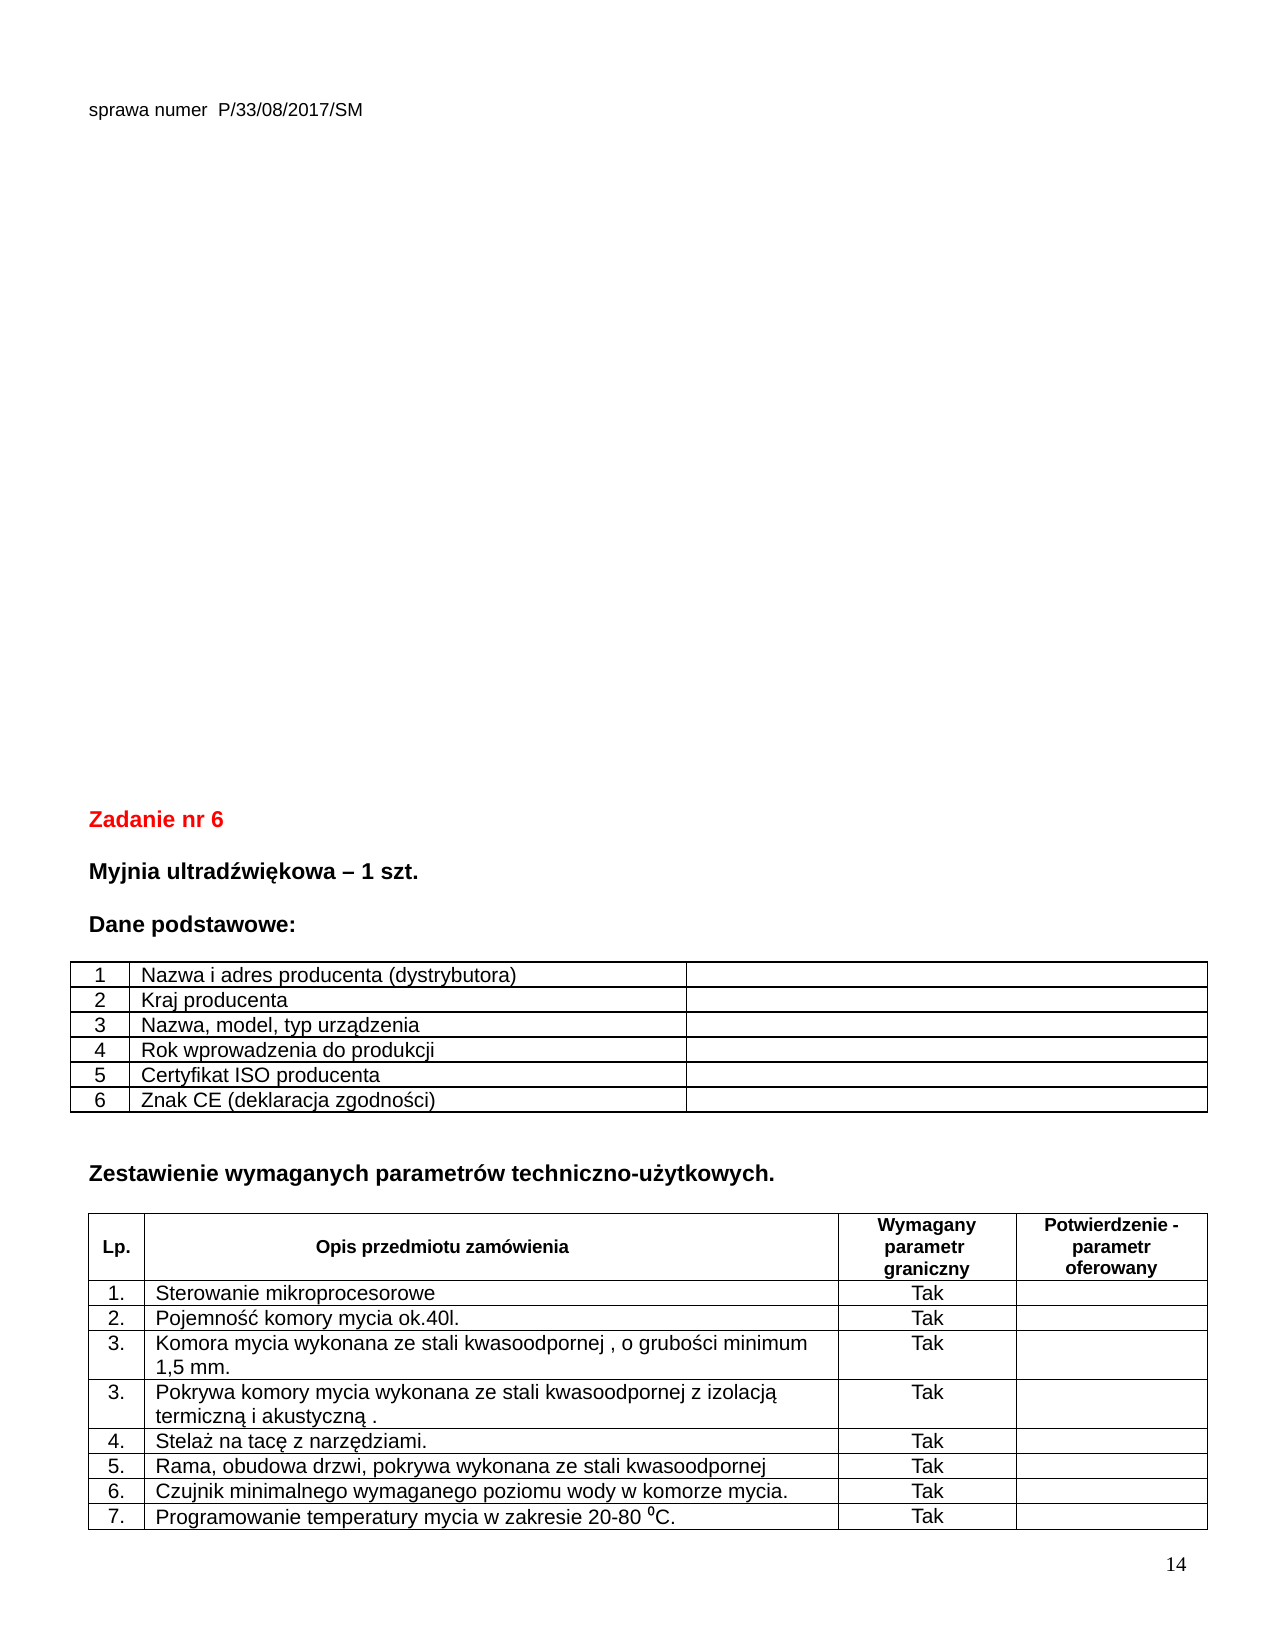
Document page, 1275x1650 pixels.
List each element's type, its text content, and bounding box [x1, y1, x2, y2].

table_cell Pokrywa komory mycia wykonana ze stali kwasoodpornej z izolacją termiczną i akustyczną . [145, 1380, 838, 1428]
table_cell Rok wprowadzenia do produkcji [130, 1038, 686, 1061]
table_cell 5 [71, 1063, 129, 1086]
table_cell Stelaż na tacę z narzędziami. [145, 1429, 838, 1453]
table_header [687, 963, 1207, 986]
table_cell Pojemność komory mycia ok.40l. [145, 1306, 838, 1330]
table_cell [687, 1088, 1207, 1111]
table_cell 2. [89, 1306, 144, 1330]
table_cell Czujnik minimalnego wymaganego poziomu wody w komorze mycia. [145, 1479, 838, 1503]
text Zestawienie wymaganych parametrów techniczno-użytkowych. [89, 1160, 1186, 1187]
table_cell [1017, 1504, 1207, 1529]
text Myjnia ultradźwiękowa – 1 szt. [89, 858, 1186, 885]
table_cell 3. [89, 1331, 144, 1379]
table_cell [1017, 1331, 1207, 1379]
table_cell [687, 1063, 1207, 1086]
table_header 1 [71, 963, 129, 986]
table_cell 2 [71, 988, 129, 1011]
table_cell [687, 1013, 1207, 1036]
table_cell Tak [839, 1479, 1016, 1503]
table_cell 1. [89, 1281, 144, 1305]
table_cell [1017, 1380, 1207, 1428]
table_cell Tak [839, 1281, 1016, 1305]
table_cell 3. [89, 1380, 144, 1428]
table_cell [1017, 1479, 1207, 1503]
table_header Opis przedmiotu zamówienia [145, 1214, 838, 1280]
table_cell Tak [839, 1504, 1016, 1529]
table_cell [1017, 1454, 1207, 1478]
table_cell Tak [839, 1306, 1016, 1330]
table_cell [1017, 1429, 1207, 1453]
table_cell Nazwa, model, typ urządzenia [130, 1013, 686, 1036]
table_cell 7. [89, 1504, 144, 1529]
table_cell Rama, obudowa drzwi, pokrywa wykonana ze stali kwasoodpornej [145, 1454, 838, 1478]
table_cell [687, 988, 1207, 1011]
table_cell 6. [89, 1479, 144, 1503]
table_cell Certyfikat ISO producenta [130, 1063, 686, 1086]
table_cell 4. [89, 1429, 144, 1453]
text Zadanie nr 6 [89, 806, 1186, 832]
table_cell [1017, 1306, 1207, 1330]
table_cell Tak [839, 1380, 1016, 1428]
table_cell Sterowanie mikroprocesorowe [145, 1281, 838, 1305]
table_cell 5. [89, 1454, 144, 1478]
table_header Lp. [89, 1214, 144, 1280]
text Dane podstawowe: [89, 911, 1186, 937]
table_cell Kraj producenta [130, 988, 686, 1011]
table_cell Znak CE (deklaracja zgodności) [130, 1088, 686, 1111]
table_cell Tak [839, 1331, 1016, 1379]
table_cell [1017, 1281, 1207, 1305]
table_cell Komora mycia wykonana ze stali kwasoodpornej , o grubości minimum 1,5 mm. [145, 1331, 838, 1379]
table_cell Tak [839, 1429, 1016, 1453]
table_cell 6 [71, 1088, 129, 1111]
table_cell 3 [71, 1013, 129, 1036]
table_header Nazwa i adres producenta (dystrybutora) [130, 963, 686, 986]
table_cell 4 [71, 1038, 129, 1061]
table_cell [687, 1038, 1207, 1061]
table_cell Programowanie temperatury mycia w zakresie 20-80 ⁰C. [145, 1504, 838, 1529]
table_cell Tak [839, 1454, 1016, 1478]
